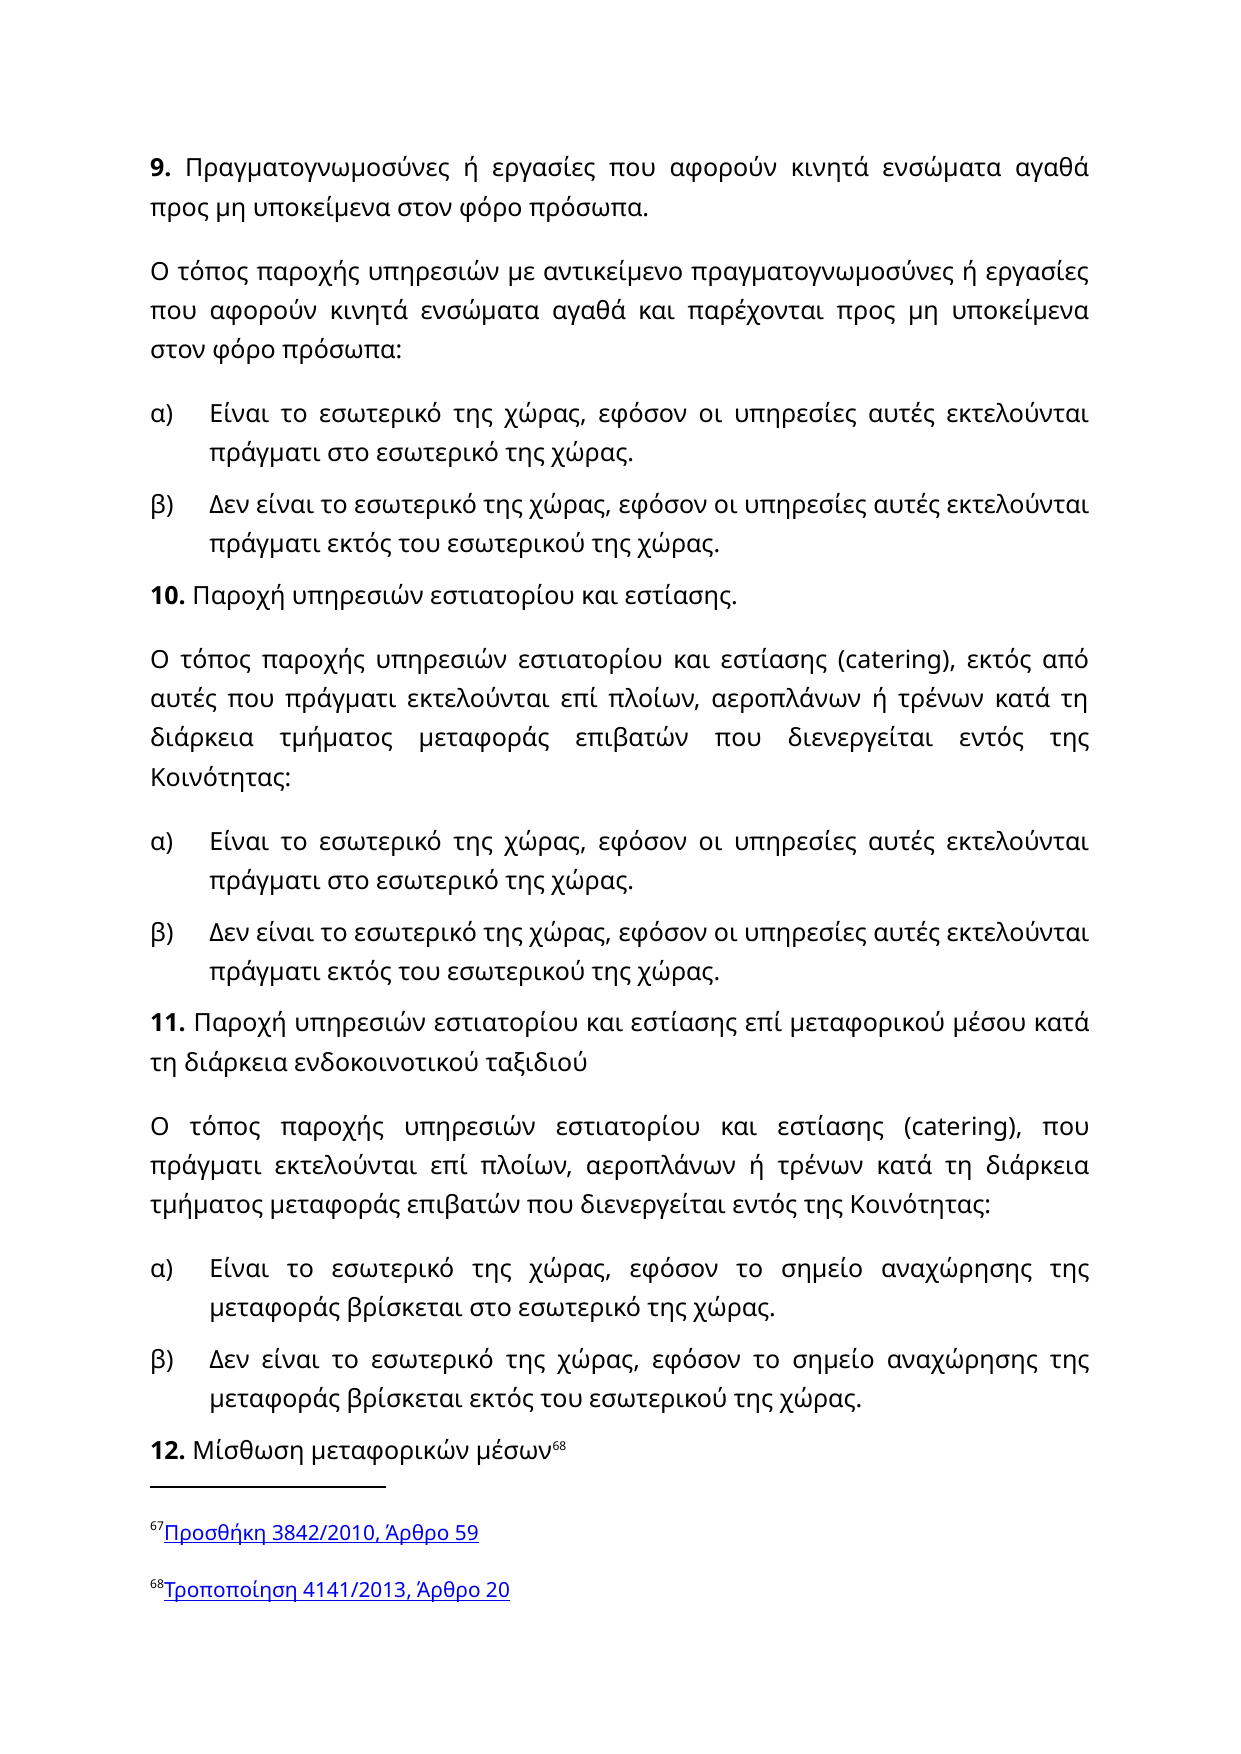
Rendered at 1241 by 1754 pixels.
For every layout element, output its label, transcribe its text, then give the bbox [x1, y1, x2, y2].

text 9. Πραγματογνωμοσύνες ή εργασίες που αφορούν κινητά ενσώματα αγαθά προς μη υποκείμενα στον φόρο πρόσωπα. [150, 150, 1090, 223]
list β) Δεν είναι το εσωτερικό της χώρας, εφόσον οι υπηρεσίες αυτές εκτελούνται πράγματι εκτός του εσωτερικού της χώρας. [150, 487, 1090, 560]
text Ο τόπος παροχής υπηρεσιών εστιατορίου και εστίασης (catering), εκτός από αυτές που πράγματι εκτελούνται επί πλοίων, αεροπλάνων ή τρένων κατά τη διάρκεια τμήματος μεταφοράς επιβατών που διενεργείται εντός της Κοινότητας: [150, 642, 1090, 793]
text Ο τόπος παροχής υπηρεσιών εστιατορίου και εστίασης (catering), που πράγματι εκτελούνται επί πλοίων, αεροπλάνων ή τρένων κατά τη διάρκεια τμήματος μεταφοράς επιβατών που διενεργείται εντός της Κοινότητας: [150, 1108, 1090, 1221]
list α) Είναι το εσωτερικό της χώρας, εφόσον οι υπηρεσίες αυτές εκτελούνται πράγματι στο εσωτερικό της χώρας. [150, 823, 1090, 897]
text Προσθήκη 3842/2010, Άρθρο 59 [150, 1518, 1090, 1546]
text 10. Παροχή υπηρεσιών εστιατορίου και εστίασης. [150, 577, 1090, 612]
text 12. Μίσθωση μεταφορικών μέσων [150, 1432, 1090, 1467]
list β) Δεν είναι το εσωτερικό της χώρας, εφόσον το σημείο αναχώρησης της μεταφοράς βρίσκεται εκτός του εσωτερικού της χώρας. [150, 1342, 1090, 1415]
text 11. Παροχή υπηρεσιών εστιατορίου και εστίασης επί μεταφορικού μέσου κατά τη διάρκεια ενδοκοινοτικού ταξιδιού [150, 1005, 1090, 1078]
list β) Δεν είναι το εσωτερικό της χώρας, εφόσον οι υπηρεσίες αυτές εκτελούνται πράγματι εκτός του εσωτερικού της χώρας. [150, 914, 1090, 987]
list α) Είναι το εσωτερικό της χώρας, εφόσον το σημείο αναχώρησης της μεταφοράς βρίσκεται στο εσωτερικό της χώρας. [150, 1251, 1090, 1324]
list α) Είναι το εσωτερικό της χώρας, εφόσον οι υπηρεσίες αυτές εκτελούνται πράγματι στο εσωτερικό της χώρας. [150, 396, 1090, 469]
text Τροποποίηση 4141/2013, Άρθρο 20 [150, 1576, 1090, 1604]
text Ο τόπος παροχής υπηρεσιών με αντικείμενο πραγματογνωμοσύνες ή εργασίες που αφορούν κινητά ενσώματα αγαθά και παρέχονται προς μη υποκείμενα στον φόρο πρόσωπα: [150, 253, 1090, 366]
